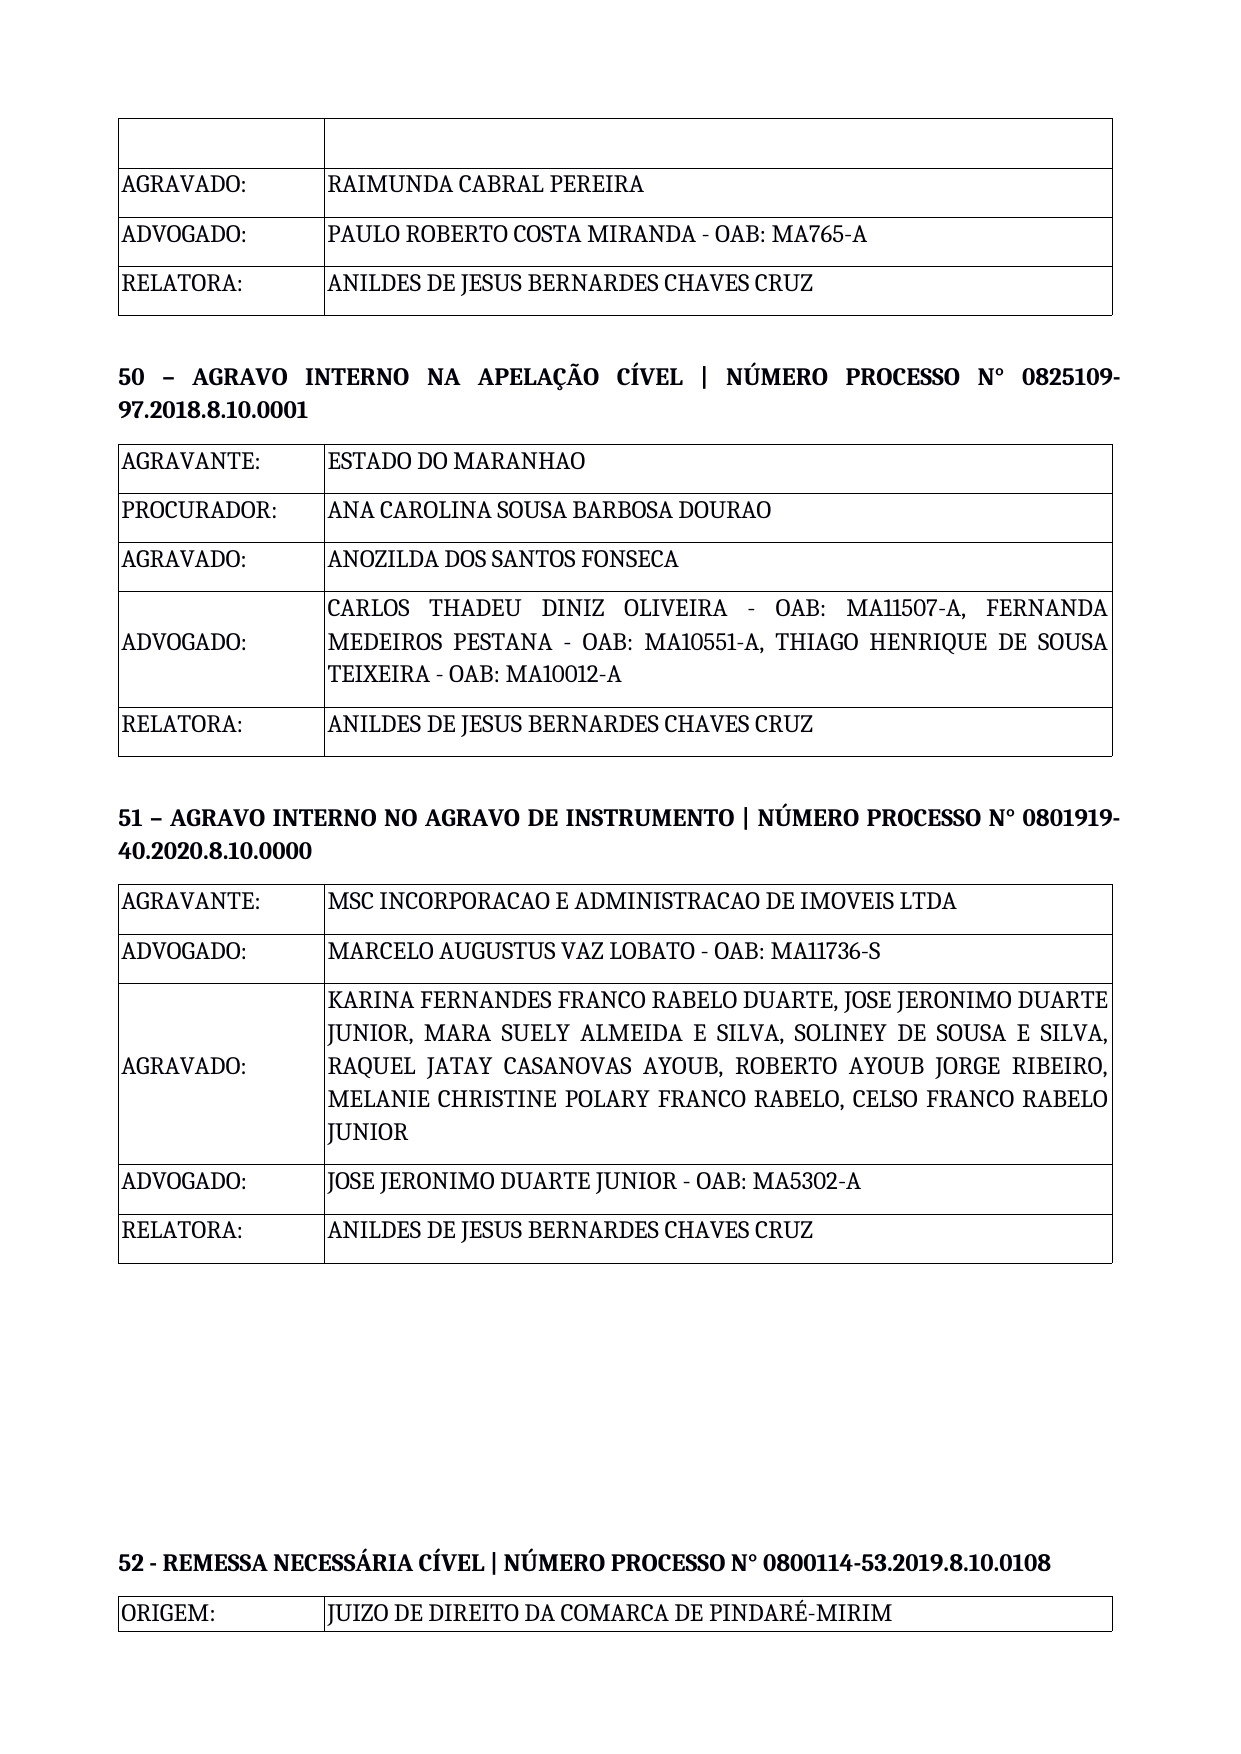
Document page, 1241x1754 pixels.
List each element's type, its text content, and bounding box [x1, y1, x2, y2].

table_cell CARLOS THADEU DINIZ OLIVEIRA - OAB: MA11507-A, FERNANDA MEDEIROS PESTANA - OAB: MA10551-A, THIAGO HENRIQUE DE SOUSA TEIXEIRA - OAB: MA10012-A [325, 592, 1112, 707]
table_cell ANA CAROLINA SOUSA BARBOSA DOURAO [325, 494, 1112, 542]
text 50 – AGRAVO INTERNO NA APELAÇÃO CÍVEL | NÚMERO PROCESSO N° 0825109-97.2018.8.10.0001 [118, 363, 1122, 425]
table_cell RELATORA: [119, 1215, 324, 1263]
table_header ORIGEM: [119, 1597, 324, 1631]
table_cell KARINA FERNANDES FRANCO RABELO DUARTE, JOSE JERONIMO DUARTE JUNIOR, MARA SUELY ALMEIDA E SILVA, SOLINEY DE SOUSA E SILVA, RAQUEL JATAY CASANOVAS AYOUB, ROBERTO AYOUB JORGE RIBEIRO, MELANIE CHRISTINE POLARY FRANCO RABELO, CELSO FRANCO RABELO JUNIOR [325, 984, 1112, 1164]
table_cell PAULO ROBERTO COSTA MIRANDA - OAB: MA765-A [325, 218, 1112, 266]
table_header AGRAVANTE: [119, 885, 324, 933]
table_cell ANILDES DE JESUS BERNARDES CHAVES CRUZ [325, 708, 1112, 756]
table_cell ANILDES DE JESUS BERNARDES CHAVES CRUZ [325, 267, 1112, 315]
table_cell [119, 119, 324, 167]
table_cell RELATORA: [119, 708, 324, 756]
table_cell ADVOGADO: [119, 592, 324, 707]
table_cell ANILDES DE JESUS BERNARDES CHAVES CRUZ [325, 1215, 1112, 1263]
table_header ESTADO DO MARANHAO [325, 445, 1112, 493]
table_header MSC INCORPORACAO E ADMINISTRACAO DE IMOVEIS LTDA [325, 885, 1112, 933]
table_cell ADVOGADO: [119, 935, 324, 983]
table_cell RAIMUNDA CABRAL PEREIRA [325, 169, 1112, 217]
table_cell MARCELO AUGUSTUS VAZ LOBATO - OAB: MA11736-S [325, 935, 1112, 983]
table_cell PROCURADOR: [119, 494, 324, 542]
table_cell AGRAVADO: [119, 543, 324, 591]
text 51 – AGRAVO INTERNO NO AGRAVO DE INSTRUMENTO | NÚMERO PROCESSO N° 0801919-40.2020.8.10.0000 [118, 804, 1122, 865]
table_cell [325, 119, 1112, 167]
table_cell RELATORA: [119, 267, 324, 315]
table_header JUIZO DE DIREITO DA COMARCA DE PINDARÉ-MIRIM [325, 1597, 1112, 1631]
table_cell JOSE JERONIMO DUARTE JUNIOR - OAB: MA5302-A [325, 1165, 1112, 1213]
table_cell AGRAVADO: [119, 984, 324, 1164]
text 52 - REMESSA NECESSÁRIA CÍVEL | NÚMERO PROCESSO N° 0800114-53.2019.8.10.0108 [118, 1548, 1122, 1577]
table_cell AGRAVADO: [119, 169, 324, 217]
table_cell ANOZILDA DOS SANTOS FONSECA [325, 543, 1112, 591]
table_cell ADVOGADO: [119, 218, 324, 266]
table_header AGRAVANTE: [119, 445, 324, 493]
table_cell ADVOGADO: [119, 1165, 324, 1213]
